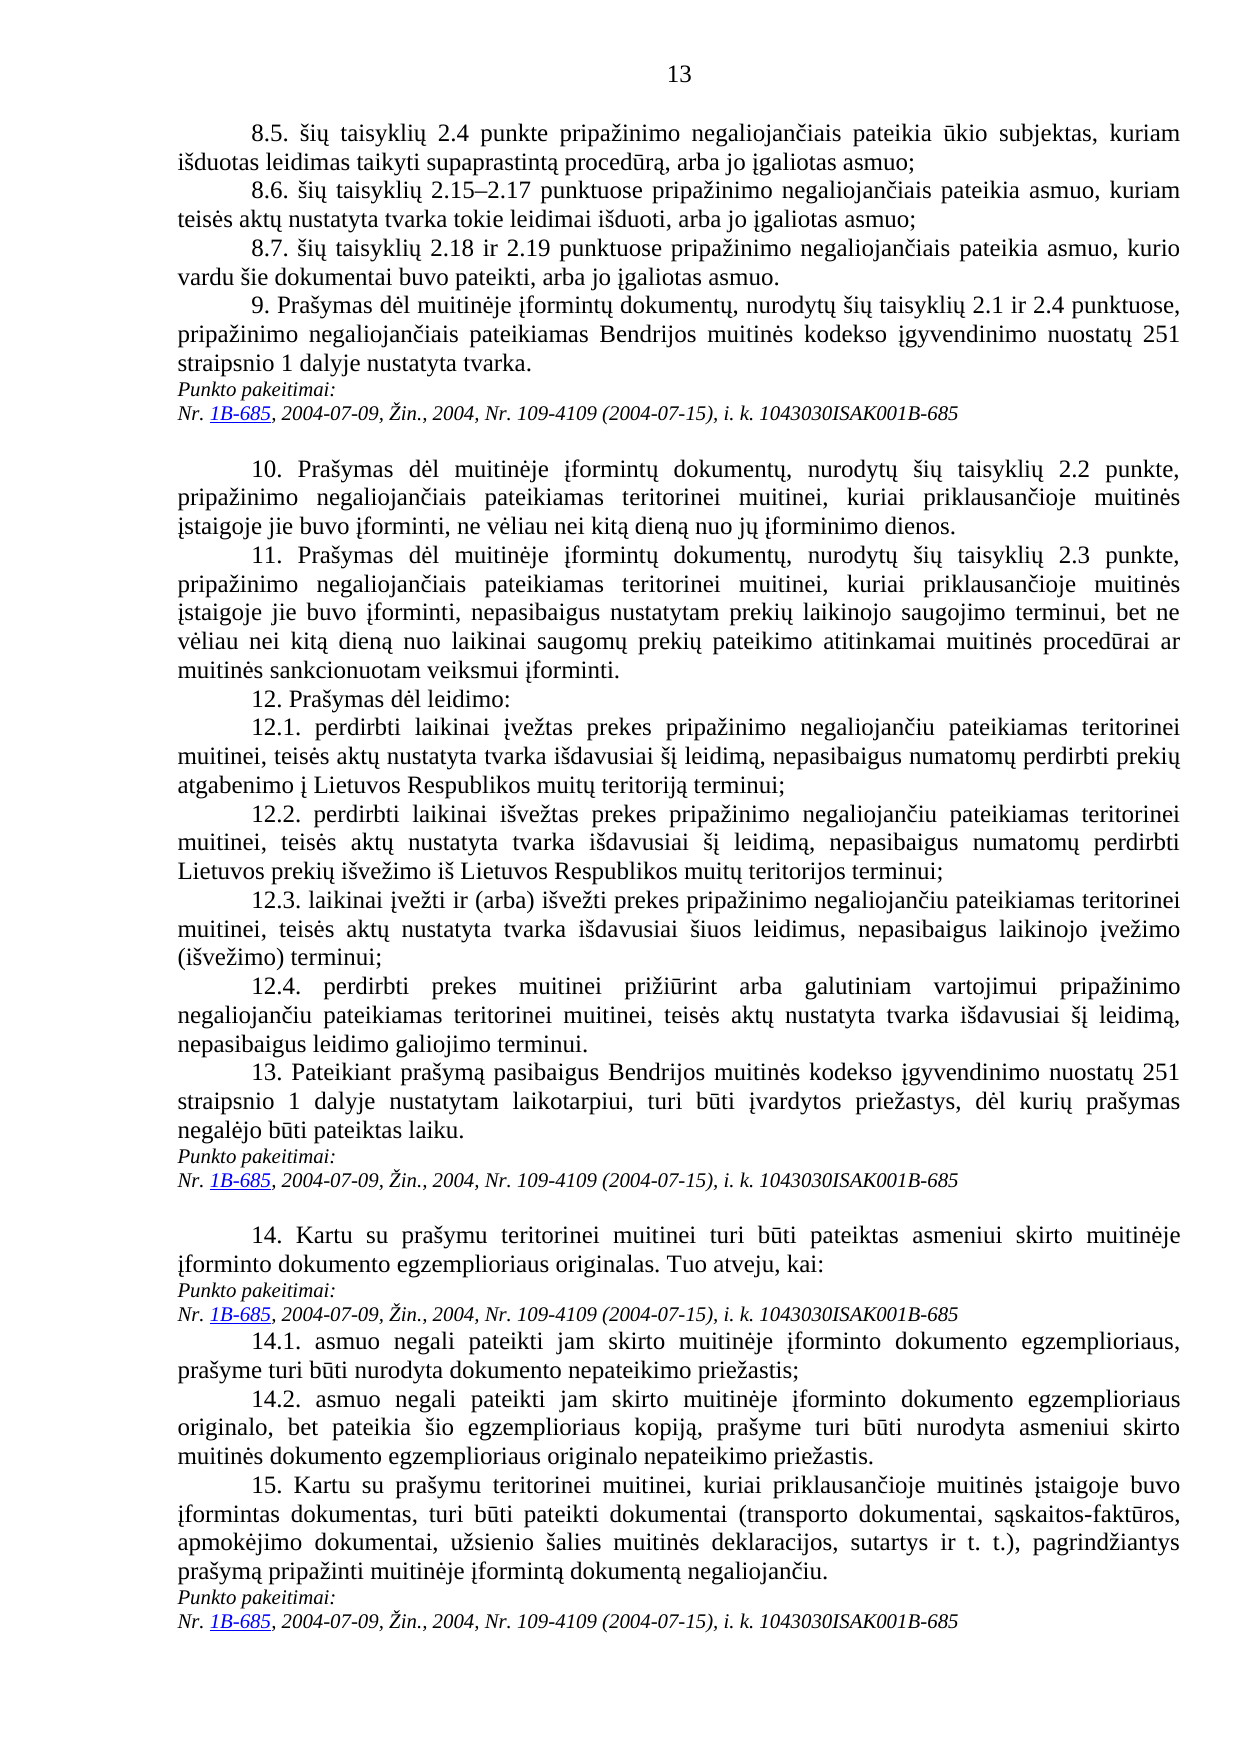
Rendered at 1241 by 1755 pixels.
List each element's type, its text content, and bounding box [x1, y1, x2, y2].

text 14.2. asmuo negali pateikti jam skirto muitinėje įforminto dokumento egzemplioriaus originalo, bet pateikia šio egzemplioriaus kopiją, prašyme turi būti nurodyta asmeniui skirto muitinės dokumento egzemplioriaus originalo nepateikimo priežastis. [177, 1384, 1181, 1470]
text 10. Prašymas dėl muitinėje įformintų dokumentų, nurodytų šių taisyklių 2.2 punkte, pripažinimo negaliojančiais pateikiamas teritorinei muitinei, kuriai priklausančioje muitinės įstaigoje jie buvo įforminti, ne vėliau nei kitą dieną nuo jų įforminimo dienos. [177, 454, 1181, 540]
text 12.4. perdirbti prekes muitinei prižiūrint arba galutiniam vartojimui pripažinimo negaliojančiu pateikiamas teritorinei muitinei, teisės aktų nustatyta tvarka išdavusiai šį leidimą, nepasibaigus leidimo galiojimo terminui. [177, 971, 1181, 1057]
text 12.1. perdirbti laikinai įvežtas prekes pripažinimo negaliojančiu pateikiamas teritorinei muitinei, teisės aktų nustatyta tvarka išdavusiai šį leidimą, nepasibaigus numatomų perdirbti prekių atgabenimo į Lietuvos Respublikos muitų teritoriją terminui; [177, 712, 1181, 799]
text 14.1. asmuo negali pateikti jam skirto muitinėje įforminto dokumento egzemplioriaus, prašyme turi būti nurodyta dokumento nepateikimo priežastis; [177, 1326, 1181, 1384]
text 12.2. perdirbti laikinai išvežtas prekes pripažinimo negaliojančiu pateikiamas teritorinei muitinei, teisės aktų nustatyta tvarka išdavusiai šį leidimą, nepasibaigus numatomų perdirbti Lietuvos prekių išvežimo iš Lietuvos Respublikos muitų teritorijos terminui; [177, 799, 1181, 885]
text Punkto pakeitimai: [177, 1278, 1181, 1302]
text 12. Prašymas dėl leidimo: [177, 684, 1181, 712]
text Nr. 1B-685, 2004-07-09, Žin., 2004, Nr. 109-4109 (2004-07-15), i. k. 1043030ISAK001B-685 [177, 1609, 1181, 1633]
text 12.3. laikinai įvežti ir (arba) išvežti prekes pripažinimo negaliojančiu pateikiamas teritorinei muitinei, teisės aktų nustatyta tvarka išdavusiai šiuos leidimus, nepasibaigus laikinojo įvežimo (išvežimo) terminui; [177, 885, 1181, 971]
text 9. Prašymas dėl muitinėje įformintų dokumentų, nurodytų šių taisyklių 2.1 ir 2.4 punktuose, pripažinimo negaliojančiais pateikiamas Bendrijos muitinės kodekso įgyvendinimo nuostatų 251 straipsnio 1 dalyje nustatyta tvarka. [177, 291, 1181, 377]
text Punkto pakeitimai: [177, 377, 1181, 401]
text 13. Pateikiant prašymą pasibaigus Bendrijos muitinės kodekso įgyvendinimo nuostatų 251 straipsnio 1 dalyje nustatytam laikotarpiui, turi būti įvardytos priežastys, dėl kurių prašymas negalėjo būti pateiktas laiku. [177, 1057, 1181, 1144]
text 11. Prašymas dėl muitinėje įformintų dokumentų, nurodytų šių taisyklių 2.3 punkte, pripažinimo negaliojančiais pateikiamas teritorinei muitinei, kuriai priklausančioje muitinės įstaigoje jie buvo įforminti, nepasibaigus nustatytam prekių laikinojo saugojimo terminui, bet ne vėliau nei kitą dieną nuo laikinai saugomų prekių pateikimo atitinkamai muitinės procedūrai ar muitinės sankcionuotam veiksmui įforminti. [177, 540, 1181, 684]
text Nr. 1B-685, 2004-07-09, Žin., 2004, Nr. 109-4109 (2004-07-15), i. k. 1043030ISAK001B-685 [177, 1302, 1181, 1326]
text 14. Kartu su prašymu teritorinei muitinei turi būti pateiktas asmeniui skirto muitinėje įforminto dokumento egzemplioriaus originalas. Tuo atveju, kai: [177, 1221, 1181, 1278]
text Nr. 1B-685, 2004-07-09, Žin., 2004, Nr. 109-4109 (2004-07-15), i. k. 1043030ISAK001B-685 [177, 1168, 1181, 1192]
text Nr. 1B-685, 2004-07-09, Žin., 2004, Nr. 109-4109 (2004-07-15), i. k. 1043030ISAK001B-685 [177, 401, 1181, 425]
text 15. Kartu su prašymu teritorinei muitinei, kuriai priklausančioje muitinės įstaigoje buvo įformintas dokumentas, turi būti pateikti dokumentai (transporto dokumentai, sąskaitos-faktūros, apmokėjimo dokumentai, užsienio šalies muitinės deklaracijos, sutartys ir t. t.), pagrindžiantys prašymą pripažinti muitinėje įformintą dokumentą negaliojančiu. [177, 1470, 1181, 1585]
text 8.5. šių taisyklių 2.4 punkte pripažinimo negaliojančiais pateikia ūkio subjektas, kuriam išduotas leidimas taikyti supaprastintą procedūrą, arba jo įgaliotas asmuo; [177, 118, 1181, 176]
text Punkto pakeitimai: [177, 1585, 1181, 1609]
text 8.7. šių taisyklių 2.18 ir 2.19 punktuose pripažinimo negaliojančiais pateikia asmuo, kurio vardu šie dokumentai buvo pateikti, arba jo įgaliotas asmuo. [177, 233, 1181, 291]
text Punkto pakeitimai: [177, 1144, 1181, 1168]
text 8.6. šių taisyklių 2.15–2.17 punktuose pripažinimo negaliojančiais pateikia asmuo, kuriam teisės aktų nustatyta tvarka tokie leidimai išduoti, arba jo įgaliotas asmuo; [177, 176, 1181, 233]
